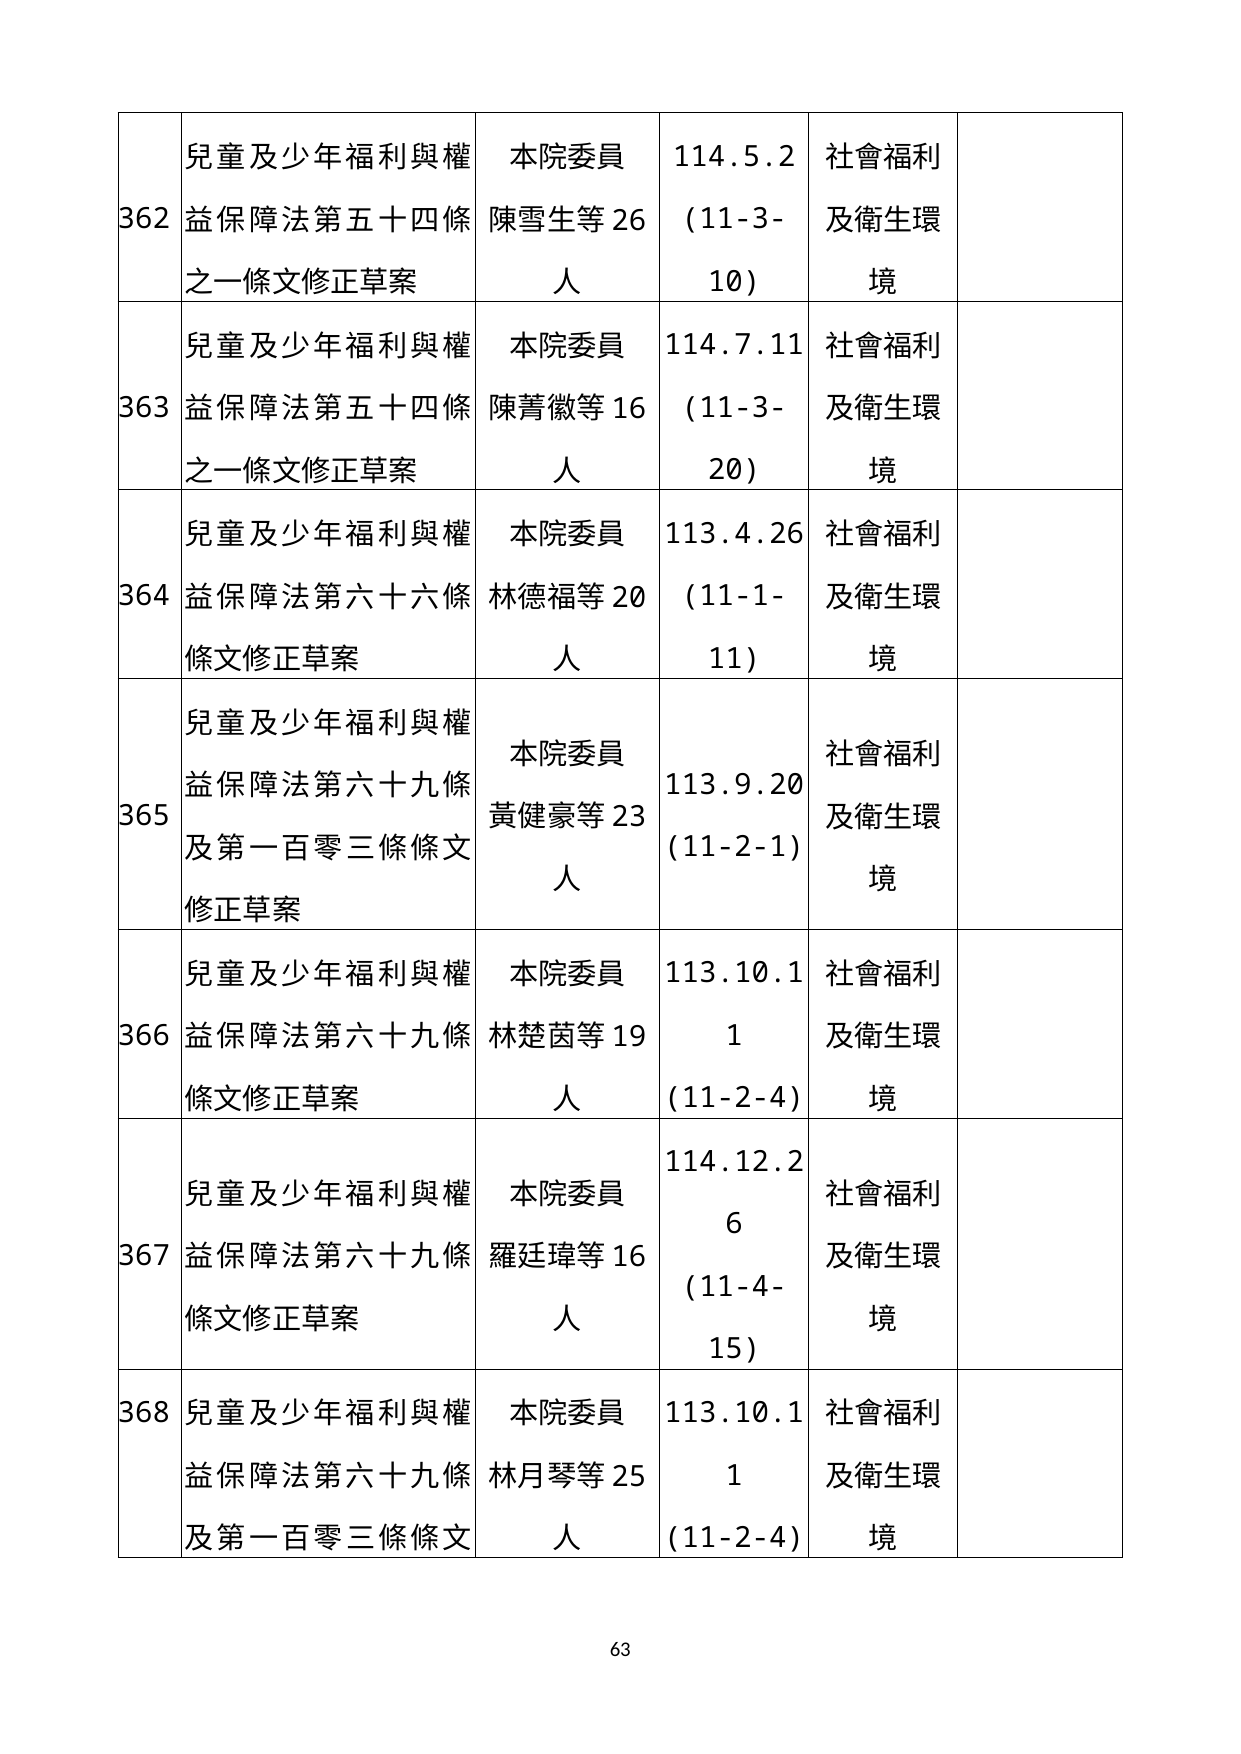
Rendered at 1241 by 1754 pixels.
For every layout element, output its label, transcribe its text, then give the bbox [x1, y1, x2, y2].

table_cell 社會福利及衛生環境 [809, 679, 957, 929]
table_cell 社會福利及衛生環境 [809, 1370, 957, 1557]
table_cell 114.12.26 (11-4-15) [660, 1119, 808, 1368]
table_cell 社會福利及衛生環境 [809, 302, 957, 489]
table_cell 113.4.26 (11-1-11) [660, 490, 808, 678]
table_cell [958, 490, 1122, 678]
table_cell 113.10.11 (11-2-4) [660, 930, 808, 1117]
table_cell 113.10.11 (11-2-4) [660, 1370, 808, 1557]
table_cell [119, 302, 181, 489]
table_cell 社會福利及衛生環境 [809, 930, 957, 1117]
table_cell 本院委員 陳雪生等26人 [476, 113, 659, 301]
table_cell [119, 490, 181, 678]
table_cell 本院委員 羅廷瑋等16人 [476, 1119, 659, 1368]
table_cell [958, 679, 1122, 929]
table_cell [958, 113, 1122, 301]
table_cell [958, 1119, 1122, 1368]
table_cell 社會福利及衛生環境 [809, 490, 957, 678]
table_cell 兒童及少年福利與權益保障法第五十四條之一條文修正草案 [182, 302, 475, 489]
table_cell [958, 302, 1122, 489]
table_cell 本院委員 林月琴等25人 [476, 1370, 659, 1557]
table_cell [119, 113, 181, 301]
table_cell 兒童及少年福利與權益保障法第五十四條之一條文修正草案 [182, 113, 475, 301]
table_cell [119, 930, 181, 1117]
table_cell 114.7.11 (11-3-20) [660, 302, 808, 489]
table_cell 本院委員 林德福等20人 [476, 490, 659, 678]
table_cell 兒童及少年福利與權益保障法第六十九條條文修正草案 [182, 930, 475, 1117]
table_cell 本院委員 陳菁徽等16人 [476, 302, 659, 489]
table_cell 兒童及少年福利與權益保障法第六十九條條文修正草案 [182, 1119, 475, 1368]
table_cell 兒童及少年福利與權益保障法第六十九條及第一百零三條條文修正草案 [182, 679, 475, 929]
table_cell 兒童及少年福利與權益保障法第六十六條條文修正草案 [182, 490, 475, 678]
table_cell [119, 1119, 181, 1368]
table_cell 本院委員 林楚茵等19人 [476, 930, 659, 1117]
table_cell [119, 679, 181, 929]
table_cell [958, 1370, 1122, 1557]
table_cell [119, 1370, 181, 1557]
table_cell 兒童及少年福利與權益保障法第六十九條及第一百零三條條文 [182, 1370, 475, 1557]
table_cell 113.9.20 (11-2-1) [660, 679, 808, 929]
table_cell 114.5.2 (11-3-10) [660, 113, 808, 301]
table_cell 社會福利及衛生環境 [809, 1119, 957, 1368]
table_cell [958, 930, 1122, 1117]
table_cell 社會福利及衛生環境 [809, 113, 957, 301]
table_cell 本院委員 黃健豪等23人 [476, 679, 659, 929]
